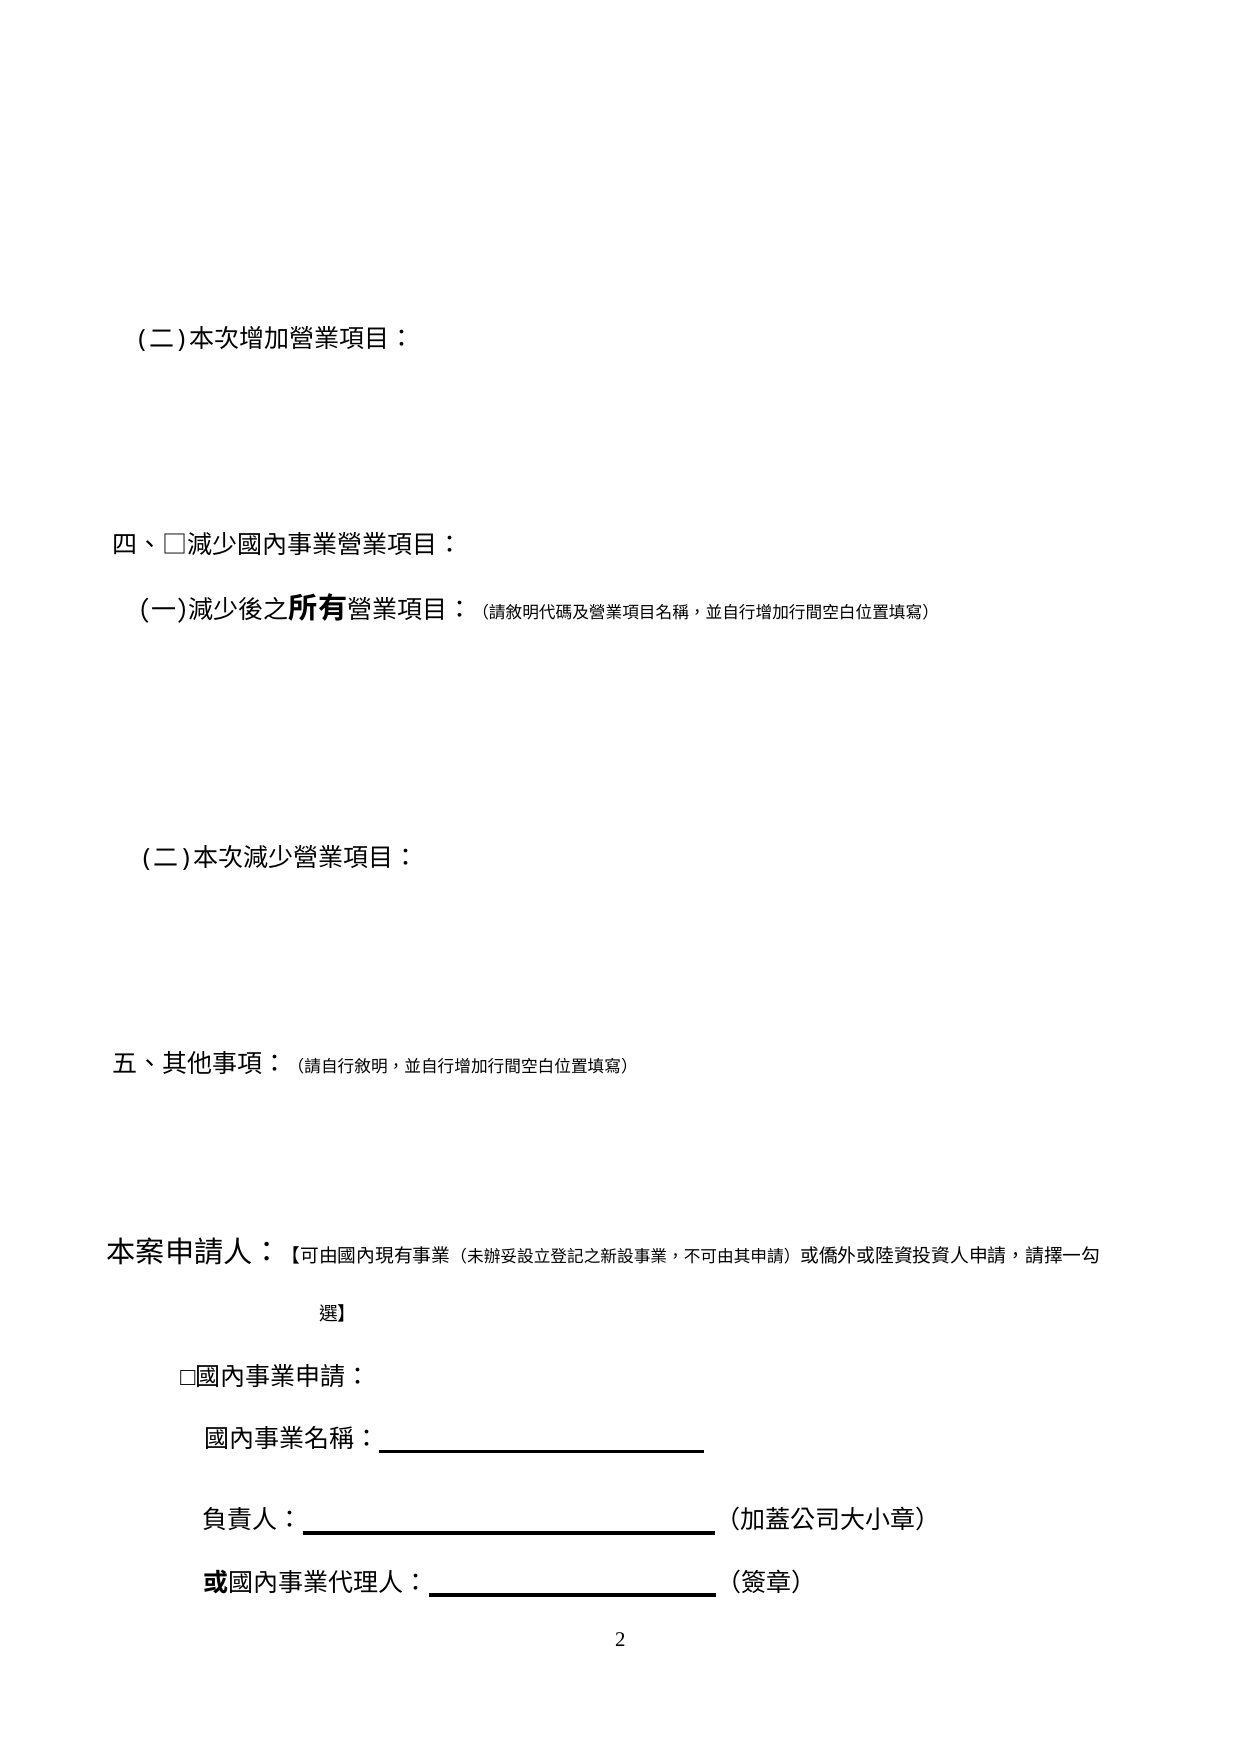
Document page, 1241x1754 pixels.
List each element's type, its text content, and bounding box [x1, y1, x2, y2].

text 四、□減少國內事業營業項目： [112, 501, 1114, 564]
text (二)本次增加營業項目： [134, 295, 1114, 358]
text □國內事業申請： [106, 1333, 1134, 1395]
text (一)減少後之所有營業項目：（請敘明代碼及營業項目名稱，並自行增加行間空白位置填寫） [139, 564, 1114, 626]
text 或國內事業代理人： （簽章） [201, 1539, 1134, 1601]
text 負責人： （加蓋公司大小章） [106, 1476, 1134, 1539]
text 五、其他事項：（請自行敘明，並自行增加行間空白位置填寫） [112, 1020, 1114, 1083]
text 本案申請人：【可由國內現有事業（未辦妥設立登記之新設事業，不可由其申請）或僑外或陸資投資人申請，請擇一勾選】 [106, 1208, 1125, 1333]
text (二)本次減少營業項目： [139, 814, 1114, 876]
text 國內事業名稱： [106, 1395, 1134, 1458]
